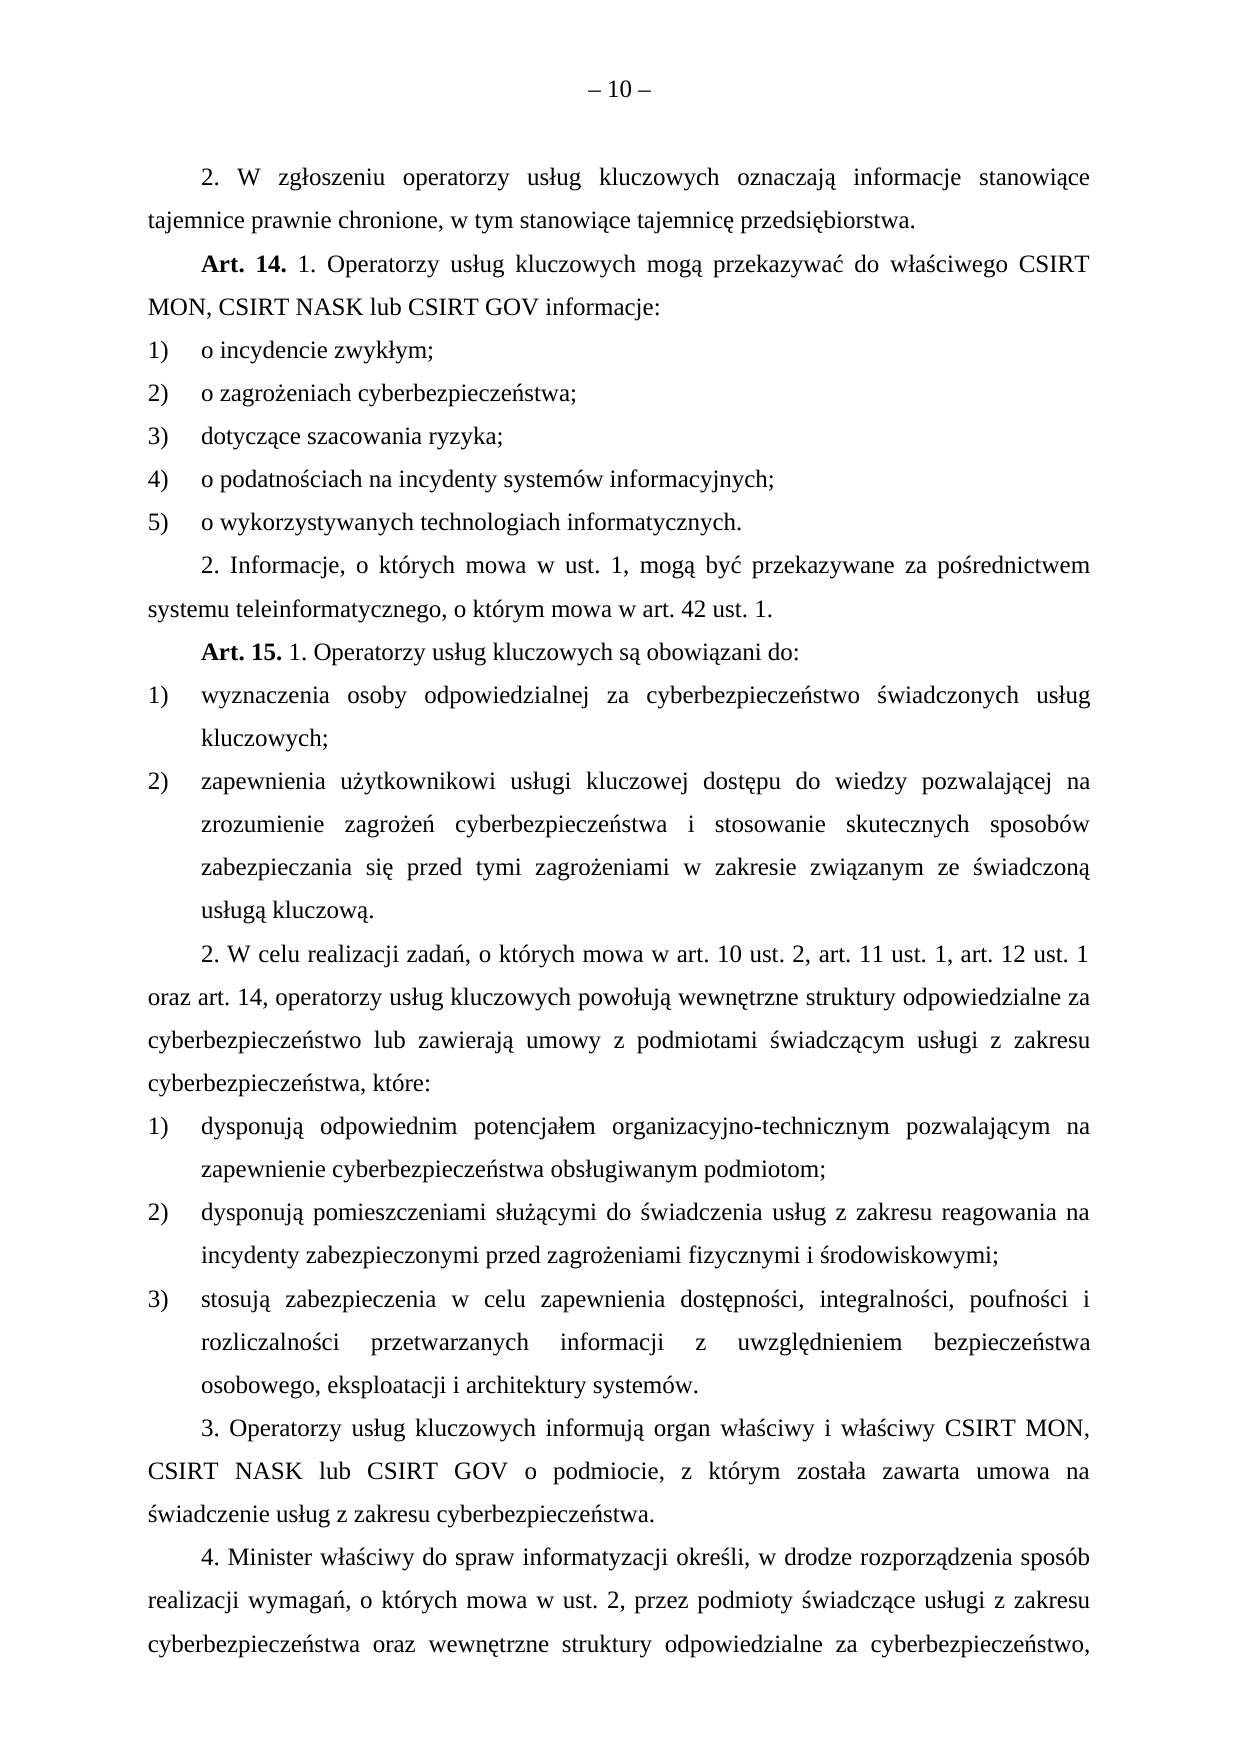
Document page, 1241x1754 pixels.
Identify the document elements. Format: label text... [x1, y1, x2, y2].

text Art. 14. 1. Operatorzy usług kluczowych mogą przekazywać do właściwego CSIRT MON, CSIRT NASK lub CSIRT GOV informacje: [148, 249, 1091, 321]
text 2. W zgłoszeniu operatorzy usług kluczowych oznaczają informacje stanowiące tajemnice prawnie chronione, w tym stanowiące tajemnicę przedsiębiorstwa. [148, 162, 1091, 234]
text 5) o wykorzystywanych technologiach informatycznych. [148, 507, 1091, 536]
text 3) dotyczące szacowania ryzyka; [148, 421, 1091, 450]
text 1) wyznaczenia osoby odpowiedzialnej za cyberbezpieczeństwo świadczonych usług kluczowych; [148, 680, 1091, 752]
text 2) zapewnienia użytkownikowi usługi kluczowej dostępu do wiedzy pozwalającej na zrozumienie zagrożeń cyberbezpieczeństwa i stosowanie skutecznych sposobów zabezpieczania się przed tymi zagrożeniami w zakresie związanym ze świadczoną usługą kluczową. [148, 766, 1091, 924]
text Art. 15. 1. Operatorzy usług kluczowych są obowiązani do: [148, 637, 1091, 666]
text 2) dysponują pomieszczeniami służącymi do świadczenia usług z zakresu reagowania na incydenty zabezpieczonymi przed zagrożeniami fizycznymi i środowiskowymi; [148, 1197, 1091, 1269]
text 2) o zagrożeniach cyberbezpieczeństwa; [148, 378, 1091, 407]
text 3. Operatorzy usług kluczowych informują organ właściwy i właściwy CSIRT MON, CSIRT NASK lub CSIRT GOV o podmiocie, z którym została zawarta umowa na świadczenie usług z zakresu cyberbezpieczeństwa. [148, 1413, 1091, 1528]
text 2. Informacje, o których mowa w ust. 1, mogą być przekazywane za pośrednictwem systemu teleinformatycznego, o którym mowa w art. 42 ust. 1. [148, 551, 1091, 622]
text 2. W celu realizacji zadań, o których mowa w art. 10 ust. 2, art. 11 ust. 1, art. 12 ust. 1 oraz art. 14, operatorzy usług kluczowych powołują wewnętrzne struktury odpowiedzialne za cyberbezpieczeństwo lub zawierają umowy z podmiotami świadczącym usługi z zakresu cyberbezpieczeństwa, które: [148, 939, 1091, 1097]
text 3) stosują zabezpieczenia w celu zapewnienia dostępności, integralności, poufności i rozliczalności przetwarzanych informacji z uwzględnieniem bezpieczeństwa osobowego, eksploatacji i architektury systemów. [148, 1284, 1091, 1399]
text 4. Minister właściwy do spraw informatyzacji określi, w drodze rozporządzenia sposób realizacji wymagań, o których mowa w ust. 2, przez podmioty świadczące usługi z zakresu cyberbezpieczeństwa oraz wewnętrzne struktury odpowiedzialne za cyberbezpieczeństwo, [148, 1542, 1091, 1657]
text 1) o incydencie zwykłym; [148, 335, 1091, 364]
text 4) o podatnościach na incydenty systemów informacyjnych; [148, 464, 1091, 493]
text 1) dysponują odpowiednim potencjałem organizacyjno-technicznym pozwalającym na zapewnienie cyberbezpieczeństwa obsługiwanym podmiotom; [148, 1111, 1091, 1183]
